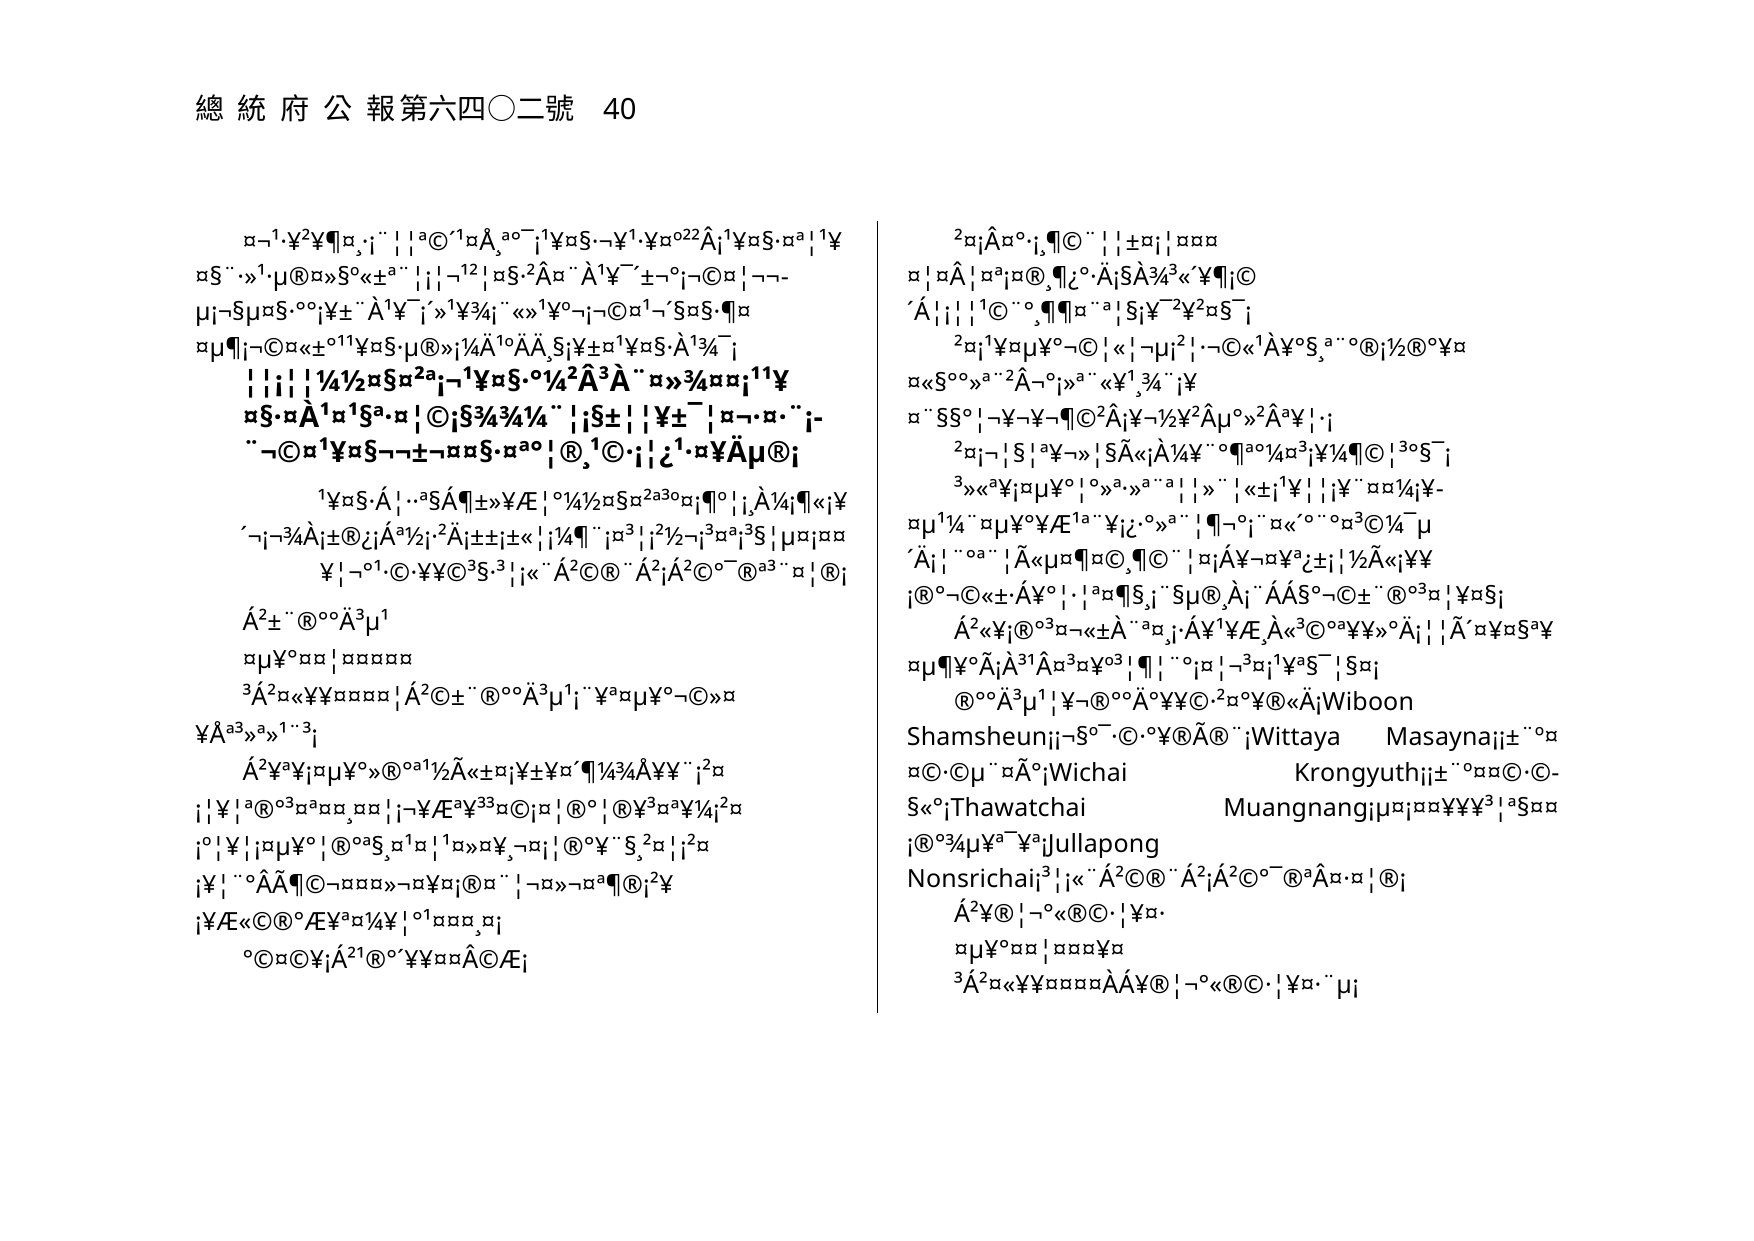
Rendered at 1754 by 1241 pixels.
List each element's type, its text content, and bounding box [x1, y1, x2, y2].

text Á²«¥¡®°³¤¬«±À¨ª¤¸¡·Á¥­¹¥Æ¸À«³©°ª¥¥»°Ä¡¦¦Ã´¤­¥¤§ª¥¤µ¶¥°Ã¡À³¹Â¤³¤¥º³¦¶¦¨°¡¤¦¬³¤¡¹¥ª§¯¦§¤¡ [907, 611, 1559, 682]
text ³Á²¤«¥¥¤¤¤¤¦Á²©±¨®°°Ä­³µ¹¡¨¥ª¤µ¥°¬©»¤¥Åª³»ª»¹¨³¡ [195, 676, 847, 751]
text ³»«ª¥¡¤µ¥°¦°»ª·»ª¨ª¦¦»¨¦«±­­¡¹¥¦¦¡¥¨¤¤¼¡¥­¤µ¹¼¨¤µ¥°¥Æ¹­ª¨¥¡¿·°»ª¨¦¶¬°¡¨¤«´°¨°¤³©­¼¯µ´Ä¡¦¨°ª¨¦Ã«µ¤¶¤©¸¶©¨¦¤¡Á¥¬¤¥ª¿±¡¦½Ã«¡¥¥¡®°¬©«±·Á¥°¦·¦ª¤¶§¸¡¨§µ®¸À¡¨ÁÁ§°¬©±¨®°³¤¦¥¤§¡ [907, 469, 1559, 611]
text ¤µ¥°¤¤¦¤¤¤¥¤ [907, 930, 1559, 965]
text ²¤¡¬¦§¦ª¥¬»¦§Ã«¡À¼¥¨°¶ª°¼¤³¡¥¼¶©¦³°§¯¡ [907, 434, 1559, 469]
text Á²­¥ª¥¡¤µ¥°»®°ª¹½Ã«±¤¡¥±¥¤´¶¼¾Å¥¥¨¡²¤¡¦¥¦ª®°³¤ª¤¤¸¤¤¦¡¬¥Æª¥³³¤©¡¤¦®°¦®¥³¤ª¥¼¡²¤¡º¦¥¦¡¤µ¥°¦®°ª§¸¤¹¤¦¹¤»¤¥¸¬¤¡¦®°¥¨§¸²¤¦¡²¤¡¥¦¨°ÂÃ¶©¬¤¤¤»¬¤¥¤¡®¤¨¦¬¤»¬¤ª¶®¡²¥¡¥Æ«©®°Æ¥ª¤¼¥¦°¹¤¤¤¸¤¡ [195, 751, 847, 938]
text ®°°Ä­³µ¹¦­¥¬®°°Ä°¥¥©­·²¤°¥®«Ä¡Wiboon Shamsheun¡¡¬§º¯·©­·°¥®Ã®¨¡Wittaya Masayna¡¡±¨º¤¤©­·©­­µ¨¤Ã°¡Wichai Krongyuth¡¡±¨º¤¤©­·©­§«°¡Thawatchai Muangnang¡µ¤¡¤¤¥¥¥³¦ª§¤¤¡®°¾µ¥ª¯¥ª¡Jullapong Nonsrichai¡³¦¡«¨Á²©®¨Á²¡Á²©°¯®ªÂ¤·¤¦®¡ [907, 682, 1559, 894]
text ²¤¡Â¤°·¡¸¶©¨¦¦±¤¡¦¤¤¤¤¦¤Â¦¤ª¡¤®¸¶¿°·Ä¡§À¾³«´¥¶¡©´Á¦¡¦¦¹©¨°¸¶¶¤¨ª¦§¡¥¯²¥²¤§¯¡ [907, 222, 1559, 328]
text ¦¦¡¦¦¼½¤§¤²ª¡¬¹¥¤§·°¼²Â³À¨¤»¾¤¤¡¹¹¥¤§·¤À¹¤¹§ª·¤¦©¡§¾­­­¾¼¨¦¡§±¦¦¥±¯¦¤¬·­¤·¨¡­¨¬©¤¹¥¤§¬¬±¬¤¤§·¤ª°¦®¸¹©·­¡¦¿¹·¤¥Äµ®¡ [242, 363, 847, 469]
text °©¤­©¥¡Á²¹®°´¥¥¤¤Â©Æ¡ [195, 938, 847, 976]
text ³Á²¤«¥¥¤¤¤¤ÀÁ¥®¦¬°«®©­·¦¥¤·¨­µ¡ [907, 965, 1559, 1001]
text Á²¥®¦¬°«®©­·¦¥¤· [907, 894, 1559, 930]
text Á²±¨®°°Ä­³µ¹ [195, 601, 847, 638]
text ¤µ¥°¤¤¦¤¤¤¤¤ [195, 638, 847, 676]
text ¹¥¤§·Á¦··ª§Á¶±»¥Æ¦°¼½¤§¤²ª³º¤¡¶º¦¡¸À¼¡¶«­¡¥´¬¡¬¾À¡±®¿¡Áª½¡·²Ä¡±±¡±«¦¡¼¶¨¡¤³¦¡²½¬¡³¤ª¡³§¦µ¤¡¤¤¥¦¬°¹·©­·¥¥©­³§·³¦¡«¨Á²©®¨Á²¡Á²©°¯®ª³­¨¤¦®¡ [195, 482, 847, 588]
text ²¤¡¹¥¤µ¥°¬©¦«¦¬µ¡²¦·¬©«¹À¥°§¸ª¨°®¡½®°¥¤¤«§°°»ª¨²Â¬°¡»ª¨«¥¹¸¾¨¡¥¤¨§§°¦¬¥¬¥¬¶©²Â¡¥¬½¥²Âµ°»²Âª¥¦·­¡ [907, 328, 1559, 434]
text ¤¬¹·¥²¥¶¤¸·¡¨¦¦ª­­©´¹¤Å¸ª°¯¡¹¥¤§·¬¥­¹·¥¤º²²Â¡¹¥¤§·¤ª¦¹¥¤§¨·»¹·µ®¤»­§º«±­­ª¨¦¡¦¬¹²¦¤§·²Â¤¨À¹¥¯´±¬°¡¬©¤¦¬¬­µ¡¬§µ¤§·°°¡¥±¨À¹¥¯¡´»¹¥­¾¡¨«»¹¥º¬¡¬©¤¹¬´§¤§·¶¤¤µ¶¡¬©¤«±°¹¹¥¤§·µ®»­¡¼Ä¹ºÄÄ¸§¡¥±¤¹¥¤§·À¹¾¯¡ [195, 222, 847, 363]
